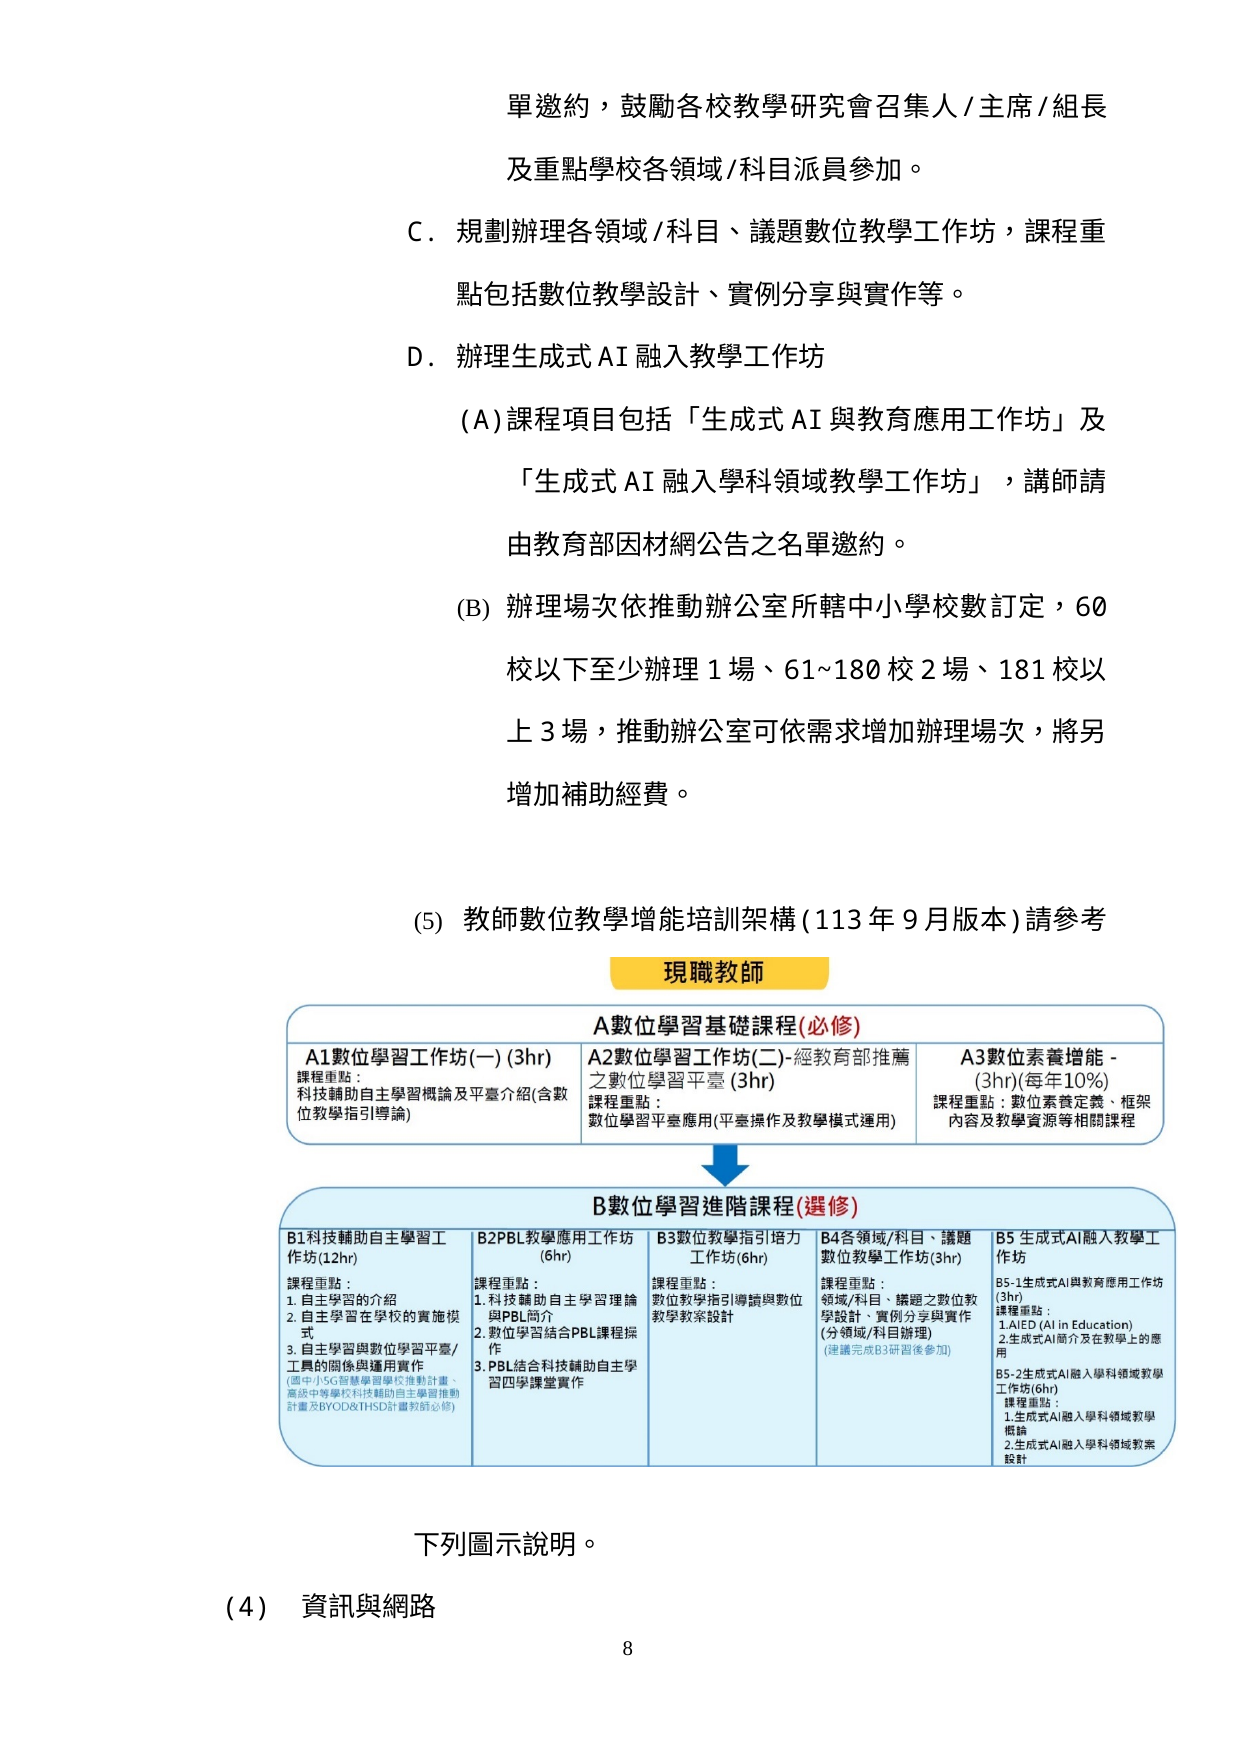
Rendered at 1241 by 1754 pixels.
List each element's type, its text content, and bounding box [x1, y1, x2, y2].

list 規劃辦理各領域/科目、議題數位教學工作坊，課程重點包括數位教學設計、實例分享與實作等。 [407, 188, 1107, 313]
list 下列圖示說明。 [413, 1467, 1107, 1563]
list 辦理場次依推動辦公室所轄中小學校數訂定，60校以下至少辦理1場、61~180校2場、181校以上3場，推動辦公室可依需求增加辦理場次，將另增加補助經費。 [457, 563, 1107, 813]
list 單邀約，鼓勵各校教學研究會召集人/主席/組長及重點學校各領域/科目派員參加。 [457, 63, 1107, 188]
list 辦理生成式AI融入教學工作坊 [407, 313, 1107, 376]
list 教師數位教學增能培訓架構(113年9月版本)請參考 [413, 876, 1107, 957]
list 資訊與網路 [222, 1563, 1107, 1626]
list 課程項目包括「生成式AI與教育應用工作坊」及「生成式AI融入學科領域教學工作坊」，講師請由教育部因材網公告之名單邀約。 [457, 376, 1107, 563]
